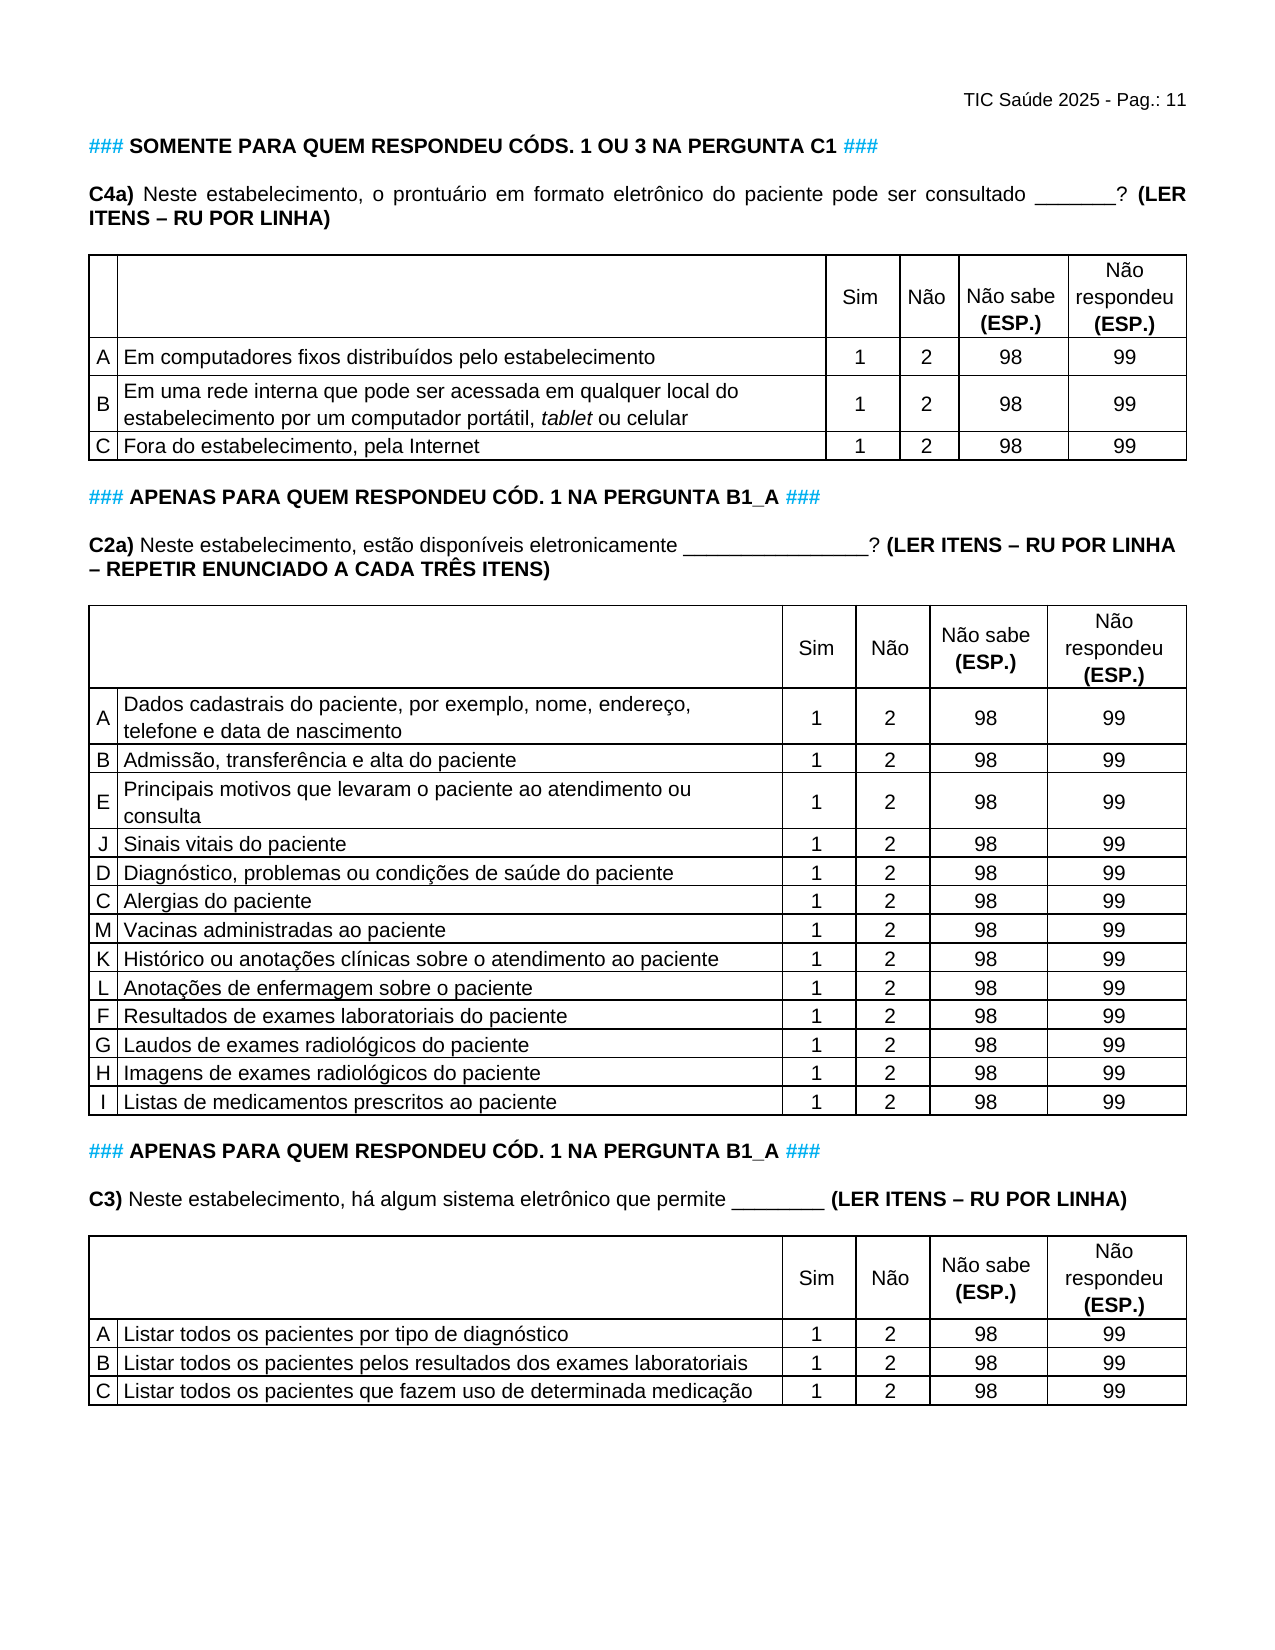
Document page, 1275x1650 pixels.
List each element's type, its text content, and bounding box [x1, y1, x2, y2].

table_cell 1 [783, 944, 855, 971]
table_cell 99 [1048, 886, 1186, 913]
table_cell 2 [857, 1087, 929, 1114]
table_cell Em computadores fixos distribuídos pelo estabelecimento [118, 338, 825, 375]
table_cell 99 [1048, 829, 1186, 856]
table_cell 98 [931, 972, 1047, 999]
table_header Não respondeu (ESP.) [1069, 256, 1186, 337]
table_cell A [90, 1320, 117, 1347]
table_cell 2 [857, 1348, 929, 1375]
table_cell C [90, 432, 117, 459]
table_cell 2 [857, 886, 929, 913]
table_header Não [901, 256, 958, 337]
table_cell Listar todos os pacientes por tipo de diagnóstico [118, 1320, 782, 1347]
table_cell C [90, 886, 117, 913]
table_header Não sabe (ESP.) [931, 1237, 1047, 1318]
table_cell 1 [783, 829, 855, 856]
table_header Não [857, 1237, 929, 1318]
table_cell 2 [857, 689, 929, 743]
table_cell 98 [960, 432, 1068, 459]
table_cell Dados cadastrais do paciente, por exemplo, nome, endereço, telefone e data de nascimento [118, 689, 782, 743]
table_cell Anotações de enfermagem sobre o paciente [118, 972, 782, 999]
table_cell 99 [1048, 944, 1186, 971]
text ### APENAS PARA QUEM RESPONDEU CÓD. 1 NA PERGUNTA B1_A ### [89, 485, 1186, 509]
table_cell 99 [1069, 376, 1186, 431]
table_cell D [90, 858, 117, 885]
text ### SOMENTE PARA QUEM RESPONDEU CÓDS. 1 OU 3 NA PERGUNTA C1 ### [89, 134, 1186, 158]
table_cell 99 [1048, 1348, 1186, 1375]
table_cell 98 [931, 829, 1047, 856]
table_cell 1 [783, 886, 855, 913]
table_cell 98 [931, 773, 1047, 827]
table_cell Admissão, transferência e alta do paciente [118, 745, 782, 772]
table_cell 99 [1048, 773, 1186, 827]
table_cell 99 [1048, 1001, 1186, 1028]
table_cell F [90, 1001, 117, 1028]
table_header [118, 256, 825, 337]
table_cell Alergias do paciente [118, 886, 782, 913]
table_cell Resultados de exames laboratoriais do paciente [118, 1001, 782, 1028]
table_cell H [90, 1058, 117, 1085]
table_cell A [90, 689, 117, 743]
table_cell 1 [783, 1058, 855, 1085]
table_cell 98 [931, 915, 1047, 942]
table_cell B [90, 1348, 117, 1375]
table_header Sim [783, 1237, 855, 1318]
table_cell 2 [857, 745, 929, 772]
table_header Sim [827, 256, 899, 337]
table_cell 2 [857, 972, 929, 999]
table_cell 2 [857, 858, 929, 885]
table_cell C [90, 1377, 117, 1404]
table_cell 98 [931, 745, 1047, 772]
table_cell 99 [1048, 858, 1186, 885]
table_cell G [90, 1030, 117, 1057]
table_cell 98 [931, 1058, 1047, 1085]
table_cell 1 [783, 858, 855, 885]
table_cell 1 [783, 972, 855, 999]
table_cell 1 [783, 773, 855, 827]
table_header [90, 256, 117, 337]
table_cell 1 [827, 376, 899, 431]
table_cell 99 [1048, 1058, 1186, 1085]
table_cell 2 [857, 944, 929, 971]
table_cell 98 [931, 689, 1047, 743]
table_cell 99 [1048, 689, 1186, 743]
table_cell 1 [783, 745, 855, 772]
text C3) Neste estabelecimento, há algum sistema eletrônico que permite ________ (LER ITENS – RU POR LINHA) [89, 1187, 1186, 1211]
table_cell 99 [1069, 338, 1186, 375]
table_cell 98 [931, 858, 1047, 885]
table_cell 99 [1048, 1087, 1186, 1114]
table_cell 1 [783, 1377, 855, 1404]
table_header Sim [783, 606, 855, 687]
table_cell 1 [827, 338, 899, 375]
table_header [90, 606, 782, 687]
table_cell 2 [857, 773, 929, 827]
table_cell Imagens de exames radiológicos do paciente [118, 1058, 782, 1085]
table_cell 99 [1048, 1030, 1186, 1057]
table_cell 98 [931, 886, 1047, 913]
table_cell 99 [1048, 745, 1186, 772]
table_cell 98 [931, 944, 1047, 971]
table_cell 1 [783, 1320, 855, 1347]
table_cell 98 [960, 338, 1068, 375]
table_cell Listar todos os pacientes pelos resultados dos exames laboratoriais [118, 1348, 782, 1375]
table_cell 1 [783, 1348, 855, 1375]
table_cell Em uma rede interna que pode ser acessada em qualquer local do estabelecimento por um computador portátil, tablet ou celular [118, 376, 825, 431]
table_cell E [90, 773, 117, 827]
table_cell Vacinas administradas ao paciente [118, 915, 782, 942]
table_cell 99 [1048, 1377, 1186, 1404]
table_cell 2 [857, 1377, 929, 1404]
table_cell 98 [931, 1030, 1047, 1057]
table_cell 98 [931, 1377, 1047, 1404]
table_cell 2 [857, 1058, 929, 1085]
table_cell 1 [783, 915, 855, 942]
table_cell Principais motivos que levaram o paciente ao atendimento ou consulta [118, 773, 782, 827]
table_header Não [857, 606, 929, 687]
table_cell B [90, 745, 117, 772]
table_cell 2 [901, 376, 958, 431]
table_cell 2 [857, 829, 929, 856]
table_cell 2 [857, 1001, 929, 1028]
table_cell 2 [857, 1030, 929, 1057]
table_cell 1 [783, 1087, 855, 1114]
table_cell B [90, 376, 117, 431]
table_cell L [90, 972, 117, 999]
table_cell 99 [1048, 972, 1186, 999]
table_cell Diagnóstico, problemas ou condições de saúde do paciente [118, 858, 782, 885]
text C2a) Neste estabelecimento, estão disponíveis eletronicamente ________________? (LER ITENS – RU POR LINHA – REPETIR ENUNCIADO A CADA TRÊS ITENS) [89, 533, 1186, 581]
table_cell Listas de medicamentos prescritos ao paciente [118, 1087, 782, 1114]
table_header [90, 1237, 782, 1318]
table_cell 98 [931, 1001, 1047, 1028]
table_cell 98 [931, 1348, 1047, 1375]
table_cell Listar todos os pacientes que fazem uso de determinada medicação [118, 1377, 782, 1404]
text ### APENAS PARA QUEM RESPONDEU CÓD. 1 NA PERGUNTA B1_A ### [89, 1139, 1186, 1163]
table_cell 99 [1048, 1320, 1186, 1347]
table_cell 2 [857, 915, 929, 942]
table_cell Histórico ou anotações clínicas sobre o atendimento ao paciente [118, 944, 782, 971]
table_cell 99 [1048, 915, 1186, 942]
table_cell K [90, 944, 117, 971]
table_cell 99 [1069, 432, 1186, 459]
table_cell I [90, 1087, 117, 1114]
table_cell M [90, 915, 117, 942]
table_cell Sinais vitais do paciente [118, 829, 782, 856]
table_cell 98 [931, 1320, 1047, 1347]
table_cell Laudos de exames radiológicos do paciente [118, 1030, 782, 1057]
table_cell 1 [783, 1001, 855, 1028]
text C4a) Neste estabelecimento, o prontuário em formato eletrônico do paciente pode ser consultado _______? (LER ITENS – RU POR LINHA) [89, 182, 1186, 230]
table_cell J [90, 829, 117, 856]
table_cell Fora do estabelecimento, pela Internet [118, 432, 825, 459]
table_cell 1 [783, 689, 855, 743]
table_header Não sabe (ESP.) [960, 256, 1068, 337]
table_cell 2 [857, 1320, 929, 1347]
table_header Não respondeu (ESP.) [1048, 1237, 1186, 1318]
table_header Não sabe (ESP.) [931, 606, 1047, 687]
table_cell 98 [931, 1087, 1047, 1114]
table_cell 2 [901, 432, 958, 459]
table_cell 2 [901, 338, 958, 375]
table_header Não respondeu (ESP.) [1048, 606, 1186, 687]
table_cell 98 [960, 376, 1068, 431]
table_cell A [90, 338, 117, 375]
table_cell 1 [827, 432, 899, 459]
table_cell 1 [783, 1030, 855, 1057]
